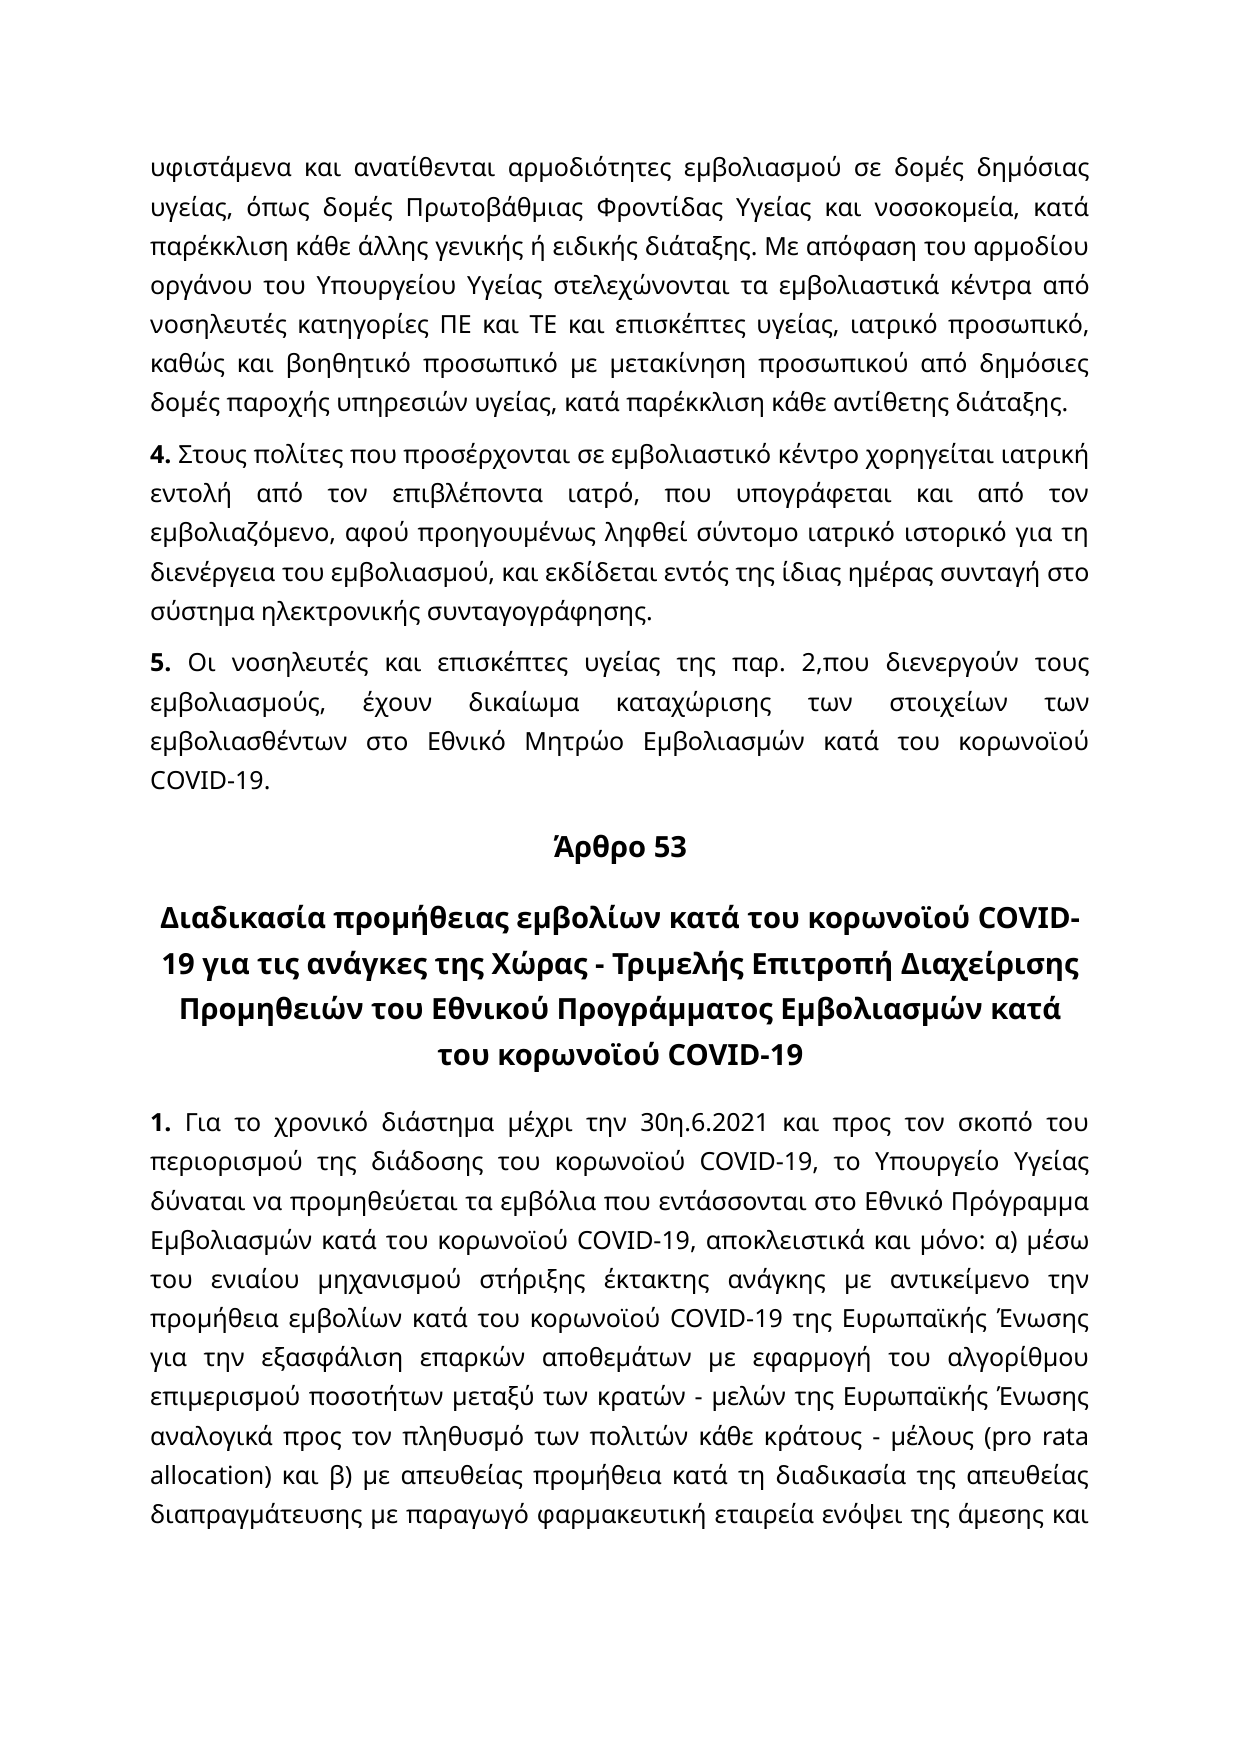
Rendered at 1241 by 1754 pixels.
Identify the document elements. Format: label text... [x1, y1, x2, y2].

subtitle Άρθρο 53 [150, 827, 1090, 866]
text 5. Οι νοσηλευτές και επισκέπτες υγείας της παρ. 2,που διενεργούν τους εμβολιασμούς, έχουν δικαίωμα καταχώρισης των στοιχείων των εμβολιασθέντων στο Εθνικό Μητρώο Εμβολιασμών κατά του κορωνοϊού CΟVID-19. [150, 645, 1090, 797]
text 1. Για το χρονικό διάστημα μέχρι την 30η.6.2021 και προς τον σκοπό του περιορισμού της διάδοσης του κορωνοϊού COVID-19, το Υπουργείο Υγείας δύναται να προμηθεύεται τα εμβόλια που εντάσσονται στο Εθνικό Πρόγραμμα Εμβολιασμών κατά του κορωνοϊού COVID-19, αποκλειστικά και μόνο: α) μέσω του ενιαίου μηχανισμού στήριξης έκτακτης ανάγκης με αντικείμενο την προμήθεια εμβολίων κατά του κορωνοϊού COVID-19 της Ευρωπαϊκής Ένωσης για την εξασφάλιση επαρκών αποθεμάτων με εφαρμογή του αλγορίθμου επιμερισμού ποσοτήτων μεταξύ των κρατών - μελών της Ευρωπαϊκής Ένωσης αναλογικά προς τον πληθυσμό των πολιτών κάθε κράτους - μέλους (pro rata allocation) και β) με απευθείας προμήθεια κατά τη διαδικασία της απευθείας διαπραγμάτευσης με παραγωγό φαρμακευτική εταιρεία ενόψει της άμεσης και [150, 1105, 1090, 1531]
text 4. Στους πολίτες που προσέρχονται σε εμβολιαστικό κέντρο χορηγείται ιατρική εντολή από τον επιβλέποντα ιατρό, που υπογράφεται και από τον εμβολιαζόμενο, αφού προηγουμένως ληφθεί σύντομο ιατρικό ιστορικό για τη διενέργεια του εμβολιασμού, και εκδίδεται εντός της ίδιας ημέρας συνταγή στο σύστημα ηλεκτρονικής συνταγογράφησης. [150, 437, 1090, 627]
text υφιστάμενα και ανατίθενται αρμοδιότητες εμβολιασμού σε δομές δημόσιας υγείας, όπως δομές Πρωτοβάθμιας Φροντίδας Υγείας και νοσοκομεία, κατά παρέκκλιση κάθε άλλης γενικής ή ειδικής διάταξης. Με απόφαση του αρμοδίου οργάνου του Υπουργείου Υγείας στελεχώνονται τα εμβολιαστικά κέντρα από νοσηλευτές κατηγορίες ΠΕ και ΤΕ και επισκέπτες υγείας, ιατρικό προσωπικό, καθώς και βοηθητικό προσωπικό με μετακίνηση προσωπικού από δημόσιες δομές παροχής υπηρεσιών υγείας, κατά παρέκκλιση κάθε αντίθετης διάταξης. [150, 150, 1090, 419]
subtitle Διαδικασία προμήθειας εμβολίων κατά του κορωνοϊού COVID-19 για τις ανάγκες της Χώρας - Τριμελής Επιτροπή Διαχείρισης Προμηθειών του Εθνικού Προγράμματος Εμβολιασμών κατά του κορωνοϊού COVID-19 [150, 897, 1090, 1074]
